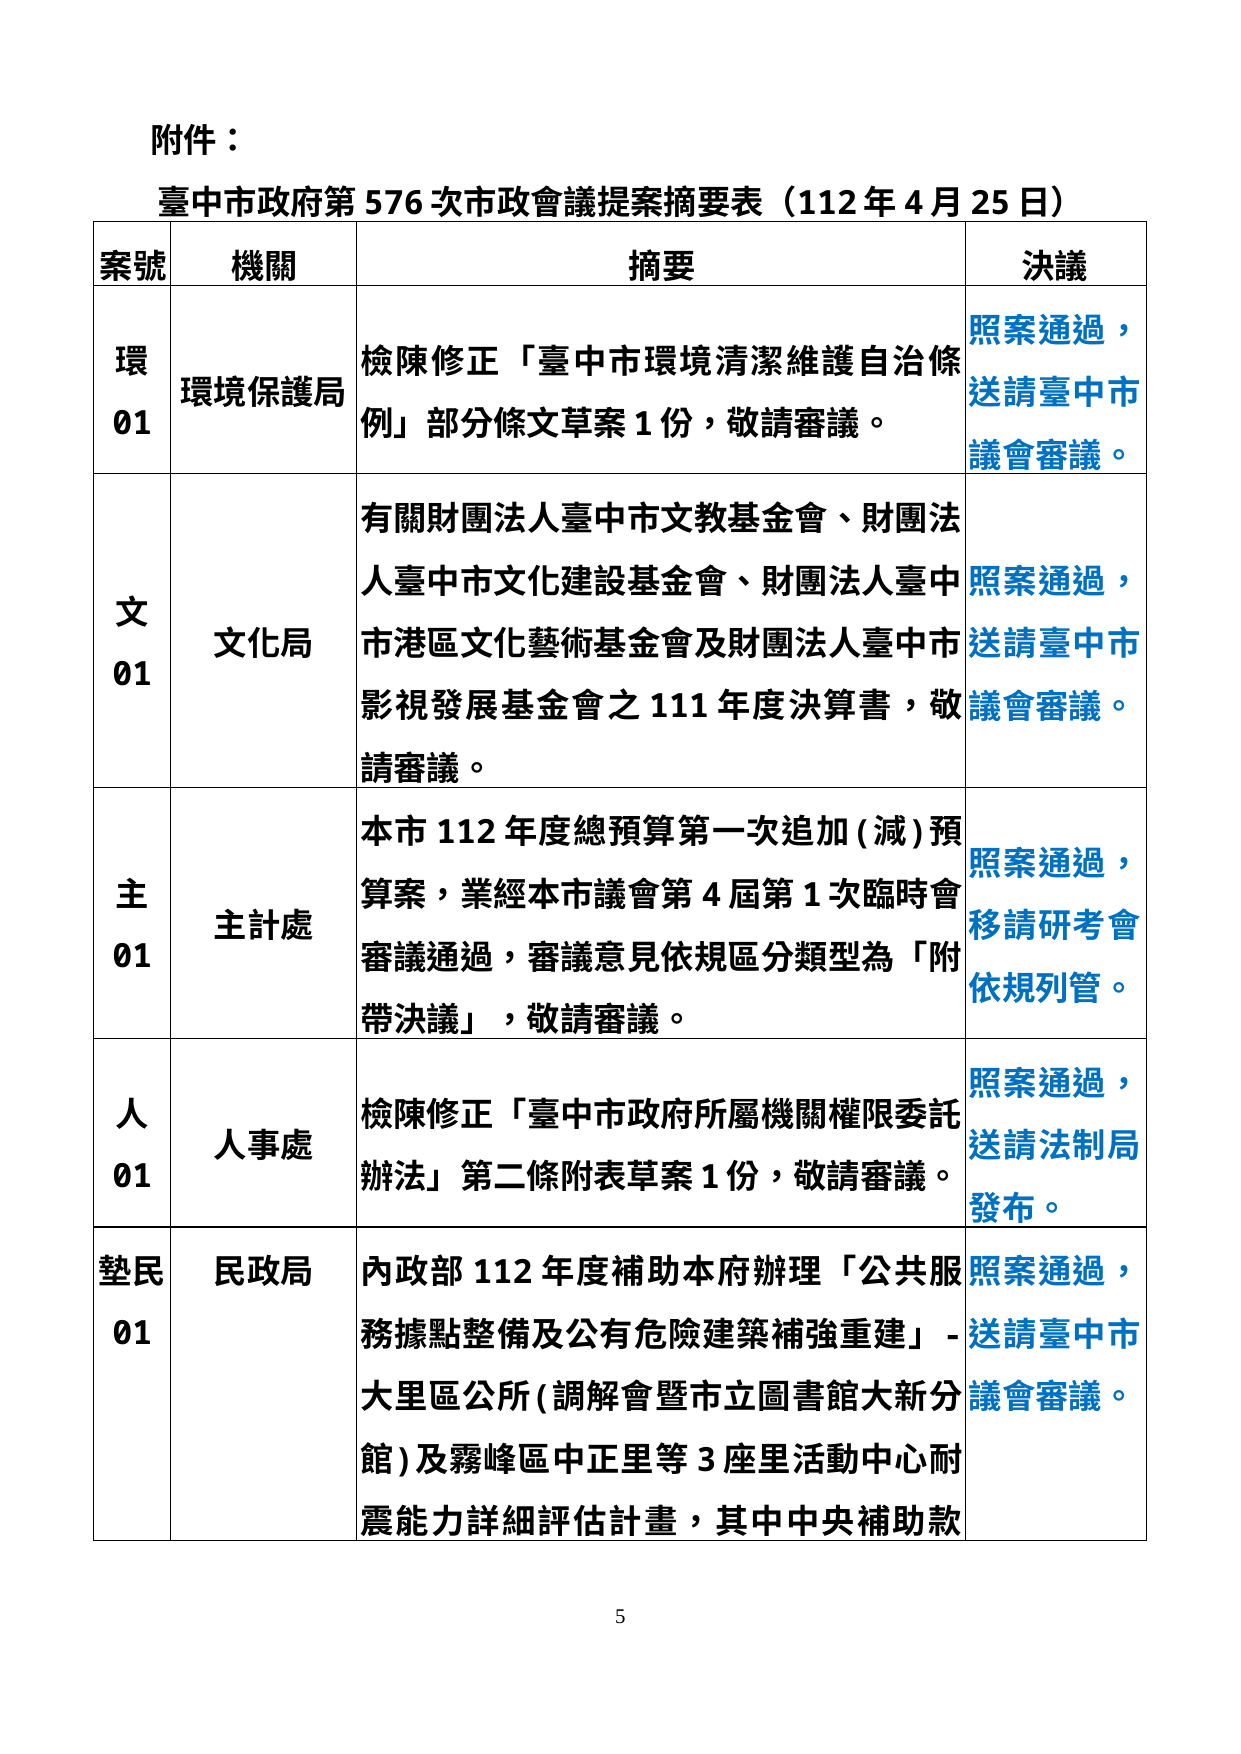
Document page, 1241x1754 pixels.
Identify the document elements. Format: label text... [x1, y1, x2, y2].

table_cell 文01 [94, 474, 170, 787]
table_header 決議 [966, 222, 1146, 285]
table_cell 照案通過，移請研考會依規列管。 [966, 788, 1146, 1038]
text 附件： [150, 96, 1090, 159]
table_cell 內政部112年度補助本府辦理「公共服務據點整備及公有危險建築補強重建」-大里區公所(調解會暨市立圖書館大新分館)及霧峰區中正里等3座里活動中心耐震能力詳細評估計畫，其中中央補助款 [357, 1228, 965, 1540]
table_cell 環境保護局 [171, 286, 356, 473]
table_cell 檢陳修正「臺中市環境清潔維護自治條例」部分條文草案1份，敬請審議。 [357, 286, 965, 473]
table_cell 本市112年度總預算第一次追加(減)預算案，業經本市議會第4屆第1次臨時會審議通過，審議意見依規區分類型為「附帶決議」，敬請審議。 [357, 788, 965, 1038]
table_cell 照案通過，送請臺中市議會審議。 [966, 286, 1146, 473]
table_cell 環01 [94, 286, 170, 473]
table_cell 照案通過，送請法制局發布。 [966, 1039, 1146, 1226]
table_header 案號 [94, 222, 170, 285]
table_cell 主計處 [171, 788, 356, 1038]
text 臺中市政府第576次市政會議提案摘要表（112年4月25日） [150, 159, 1090, 221]
table_cell 人01 [94, 1039, 170, 1226]
table_cell 民政局 [171, 1228, 356, 1540]
table_cell 文化局 [171, 474, 356, 787]
table_cell 照案通過，送請臺中市議會審議。 [966, 1228, 1146, 1540]
table_cell 照案通過，送請臺中市議會審議。 [966, 474, 1146, 787]
table_cell 有關財團法人臺中市文教基金會、財團法人臺中市文化建設基金會、財團法人臺中市港區文化藝術基金會及財團法人臺中市影視發展基金會之111年度決算書，敬請審議。 [357, 474, 965, 787]
table_header 摘要 [357, 222, 965, 285]
table_cell 主01 [94, 788, 170, 1038]
table_cell 墊民01 [94, 1228, 170, 1540]
table_cell 人事處 [171, 1039, 356, 1226]
table_cell 檢陳修正「臺中市政府所屬機關權限委託辦法」第二條附表草案1份，敬請審議。 [357, 1039, 965, 1226]
table_header 機關 [171, 222, 356, 285]
